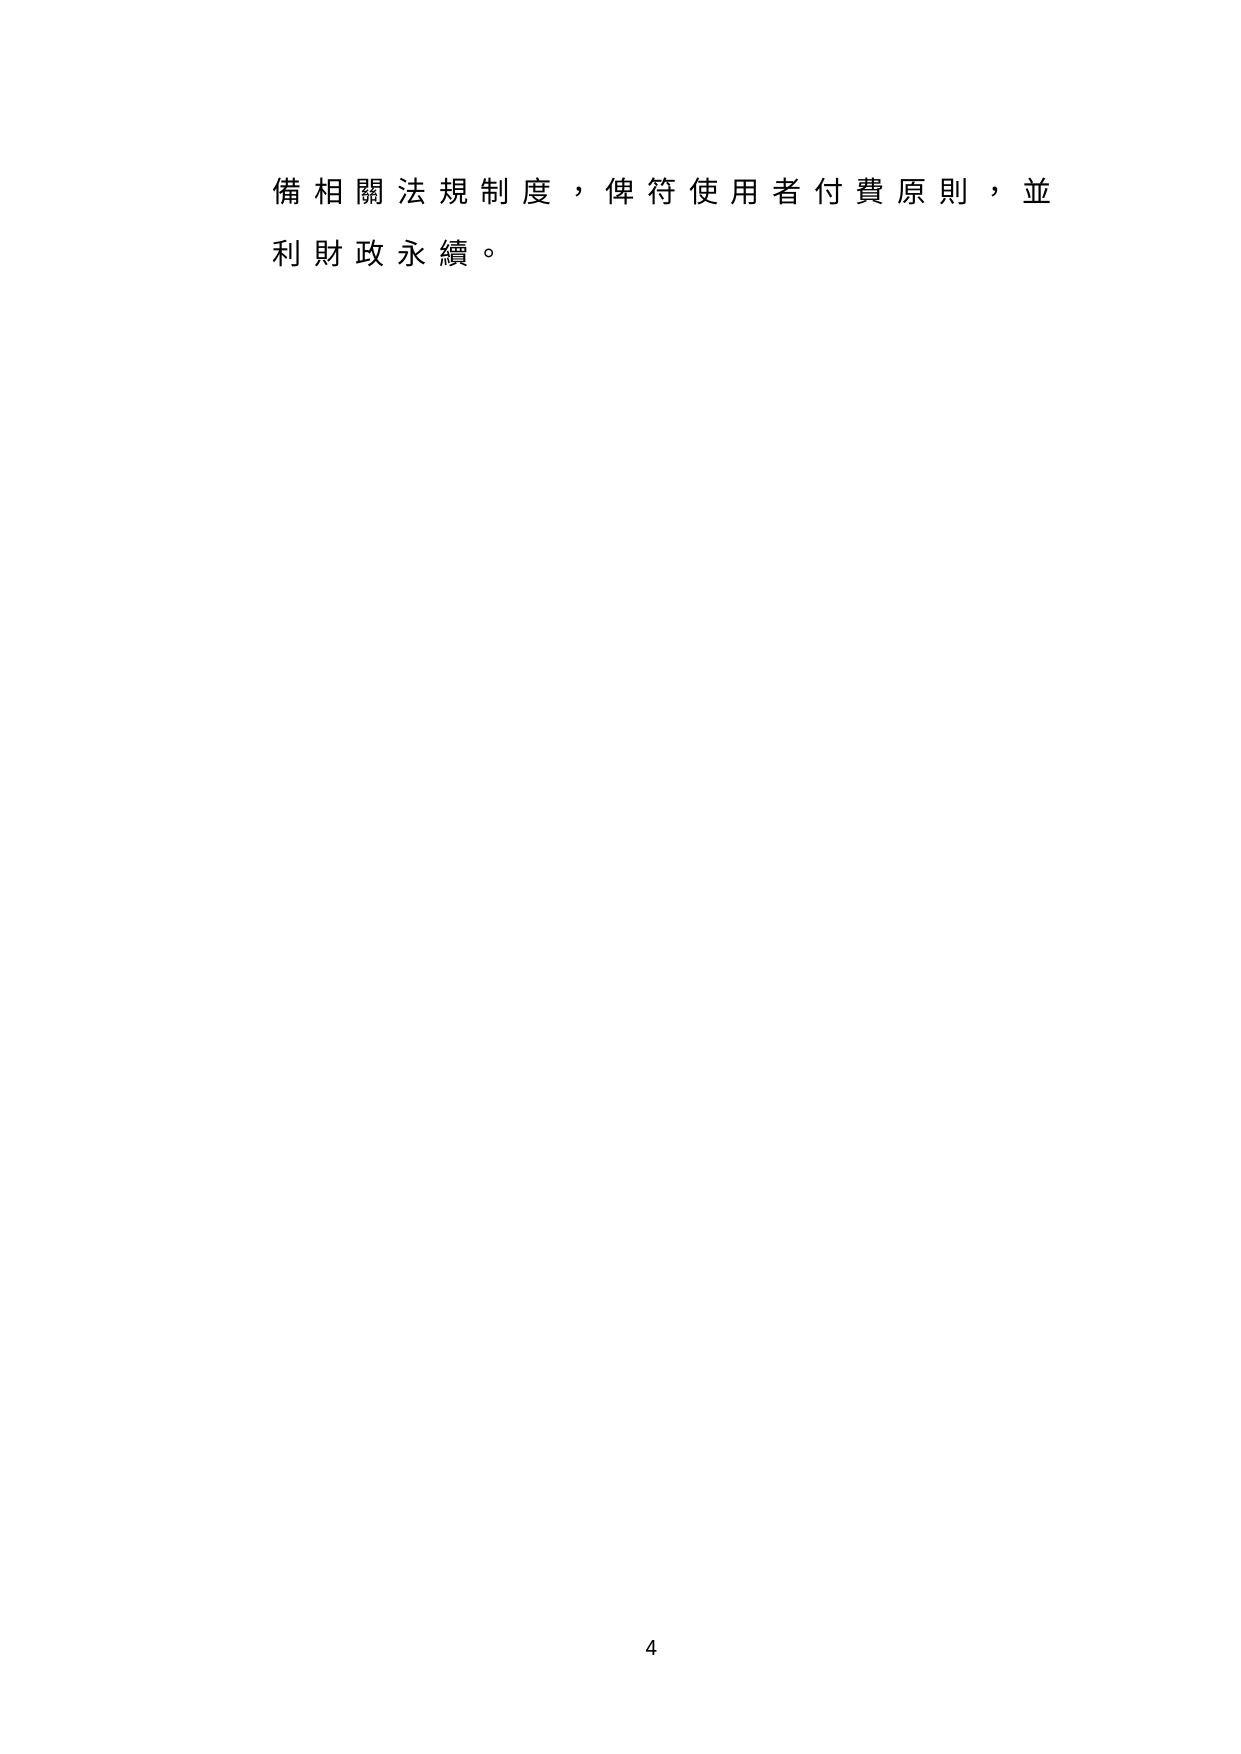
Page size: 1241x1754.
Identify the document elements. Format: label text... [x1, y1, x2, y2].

text 綜上，為進行毒性及關注化學物質風險管理，並在自給自足前提下，毒性及關注化學物質管理法於108年1月16日修法公布得依法成立基金，亦授權中央主管機關訂定收費辦法等規定，由於相關收費辦法及基金收支保管運用辦法尚在研議中，以致毒性及關注化學物質相關風險管理經費係由毒化局公務預算支應，允宜儘速對徵收費率、徵收清單、環境影響及總體經濟等事項進行評估，以完備相關法規制度，俾符使用者付費原則，並利財政永續。 [242, 148, 1058, 273]
